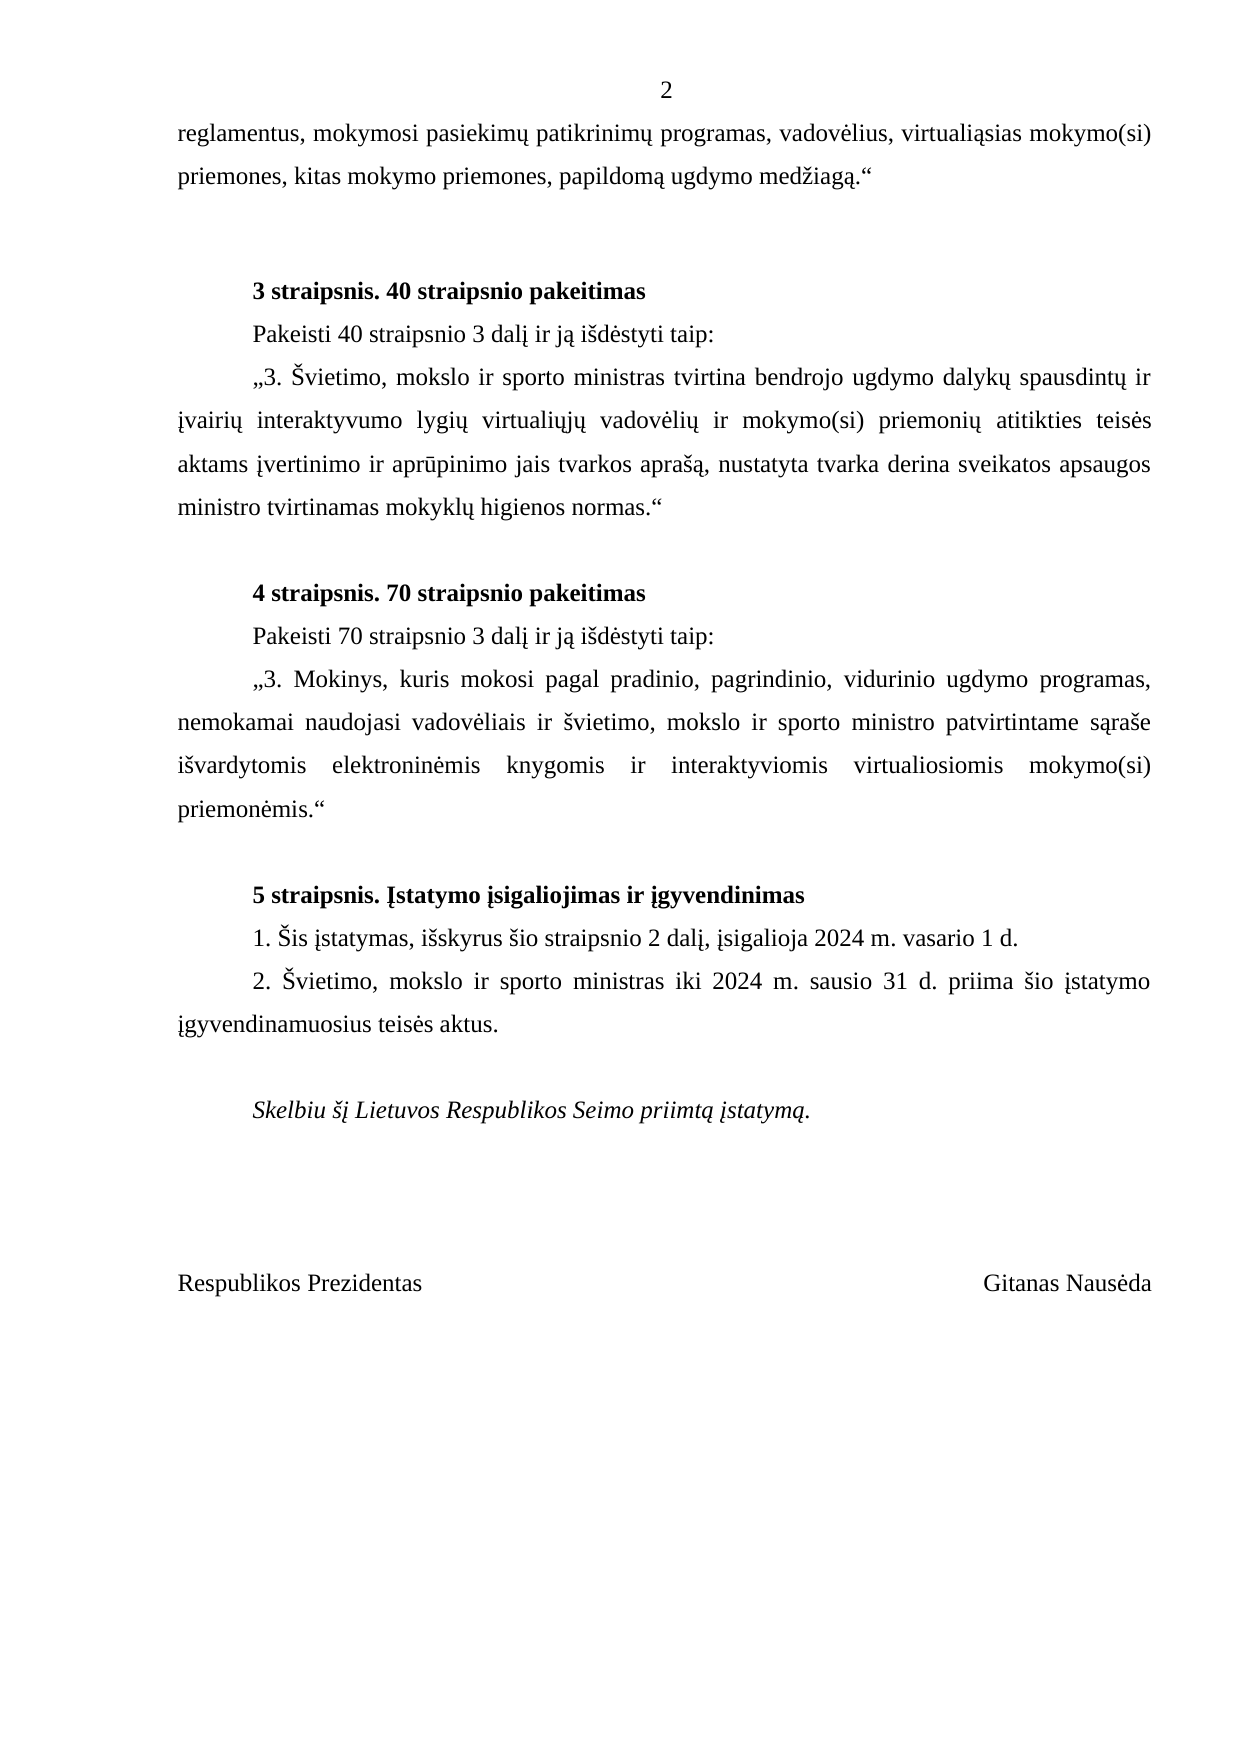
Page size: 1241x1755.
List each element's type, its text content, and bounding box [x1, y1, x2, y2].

text 4 straipsnis. 70 straipsnio pakeitimas [177, 578, 1152, 607]
text Pakeisti 70 straipsnio 3 dalį ir ją išdėstyti taip: [177, 621, 1152, 650]
text 3 straipsnis. 40 straipsnio pakeitimas [177, 276, 1152, 305]
text reglamentus, mokymosi pasiekimų patikrinimų programas, vadovėlius, virtualiąsias mokymo(si) priemones, kitas mokymo priemones, papildomą ugdymo medžiagą.“ [177, 118, 1152, 190]
text „3. Mokinys, kuris mokosi pagal pradinio, pagrindinio, vidurinio ugdymo programas, nemokamai naudojasi vadovėliais ir švietimo, mokslo ir sporto ministro patvirtintame sąraše išvardytomis elektroninėmis knygomis ir interaktyviomis virtualiosiomis mokymo(si) priemonėmis.“ [177, 664, 1152, 822]
text 1. Šis įstatymas, išskyrus šio straipsnio 2 dalį, įsigalioja 2024 m. vasario 1 d. [177, 923, 1152, 952]
text 5 straipsnis. Įstatymo įsigaliojimas ir įgyvendinimas [177, 880, 1152, 909]
text Respublikos Prezidentas Gitanas Nausėda [177, 1268, 1152, 1297]
text 2. Švietimo, mokslo ir sporto ministras iki 2024 m. sausio 31 d. priima šio įstatymo įgyvendinamuosius teisės aktus. [177, 966, 1152, 1038]
text Pakeisti 40 straipsnio 3 dalį ir ją išdėstyti taip: [177, 319, 1152, 348]
text „3. Švietimo, mokslo ir sporto ministras tvirtina bendrojo ugdymo dalykų spausdintų ir įvairių interaktyvumo lygių virtualiųjų vadovėlių ir mokymo(si) priemonių atitikties teisės aktams įvertinimo ir aprūpinimo jais tvarkos aprašą, nustatyta tvarka derina sveikatos apsaugos ministro tvirtinamas mokyklų higienos normas.“ [177, 362, 1152, 521]
text Skelbiu šį Lietuvos Respublikos Seimo priimtą įstatymą. [177, 1096, 1152, 1124]
